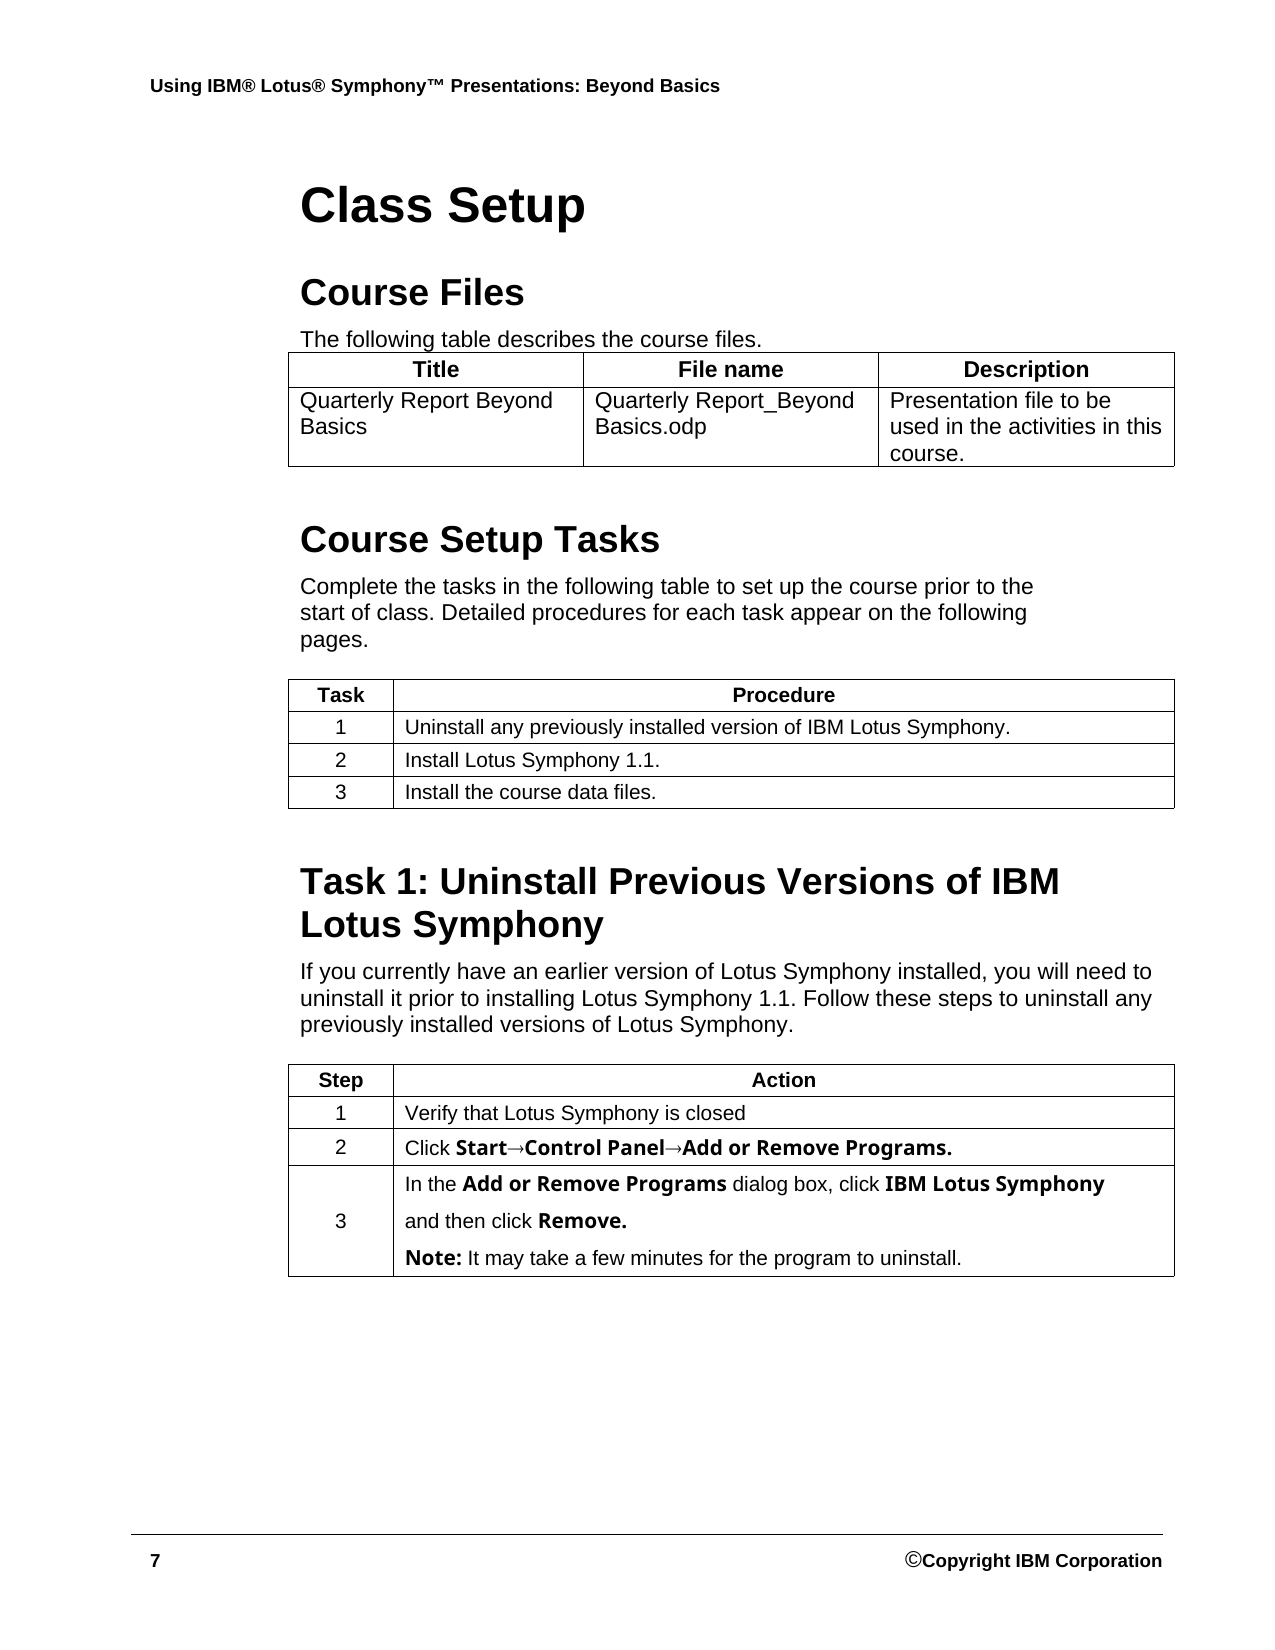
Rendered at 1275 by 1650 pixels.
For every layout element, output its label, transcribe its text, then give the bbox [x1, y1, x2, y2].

table_cell 2 [289, 1129, 393, 1165]
subtitle Course Files [300, 270, 1162, 313]
table_cell Verify that Lotus Symphony is closed [394, 1097, 1174, 1128]
table_cell Uninstall any previously installed version of IBM Lotus Symphony. [394, 712, 1174, 743]
table_cell Quarterly Report_Beyond Basics.odp [584, 388, 878, 466]
text Complete the tasks in the following table to set up the course prior to the [300, 573, 1162, 599]
text pages. [300, 626, 1162, 652]
table_header Title [289, 353, 583, 387]
table_cell 1 [289, 712, 393, 743]
table_cell 3 [289, 1166, 393, 1276]
subtitle Class Setup [300, 175, 1162, 232]
table_cell 2 [289, 744, 393, 776]
table_cell 1 [289, 1097, 393, 1128]
table_header Step [289, 1065, 393, 1096]
table_header File name [584, 353, 878, 387]
table_cell Quarterly Report Beyond Basics [289, 388, 583, 466]
table_cell 3 [289, 777, 393, 808]
table_cell Presentation file to be used in the activities in this course. [879, 388, 1174, 466]
subtitle Course Setup Tasks [300, 517, 1162, 561]
table_cell Click StartControl PanelAdd or Remove Programs. [394, 1129, 1174, 1165]
text If you currently have an earlier version of Lotus Symphony installed, you will need to uninstall it prior to installing Lotus Symphony 1.1. Follow these steps to uninstall any previously installed versions of Lotus Symphony. [300, 958, 1162, 1037]
text The following table describes the course files. [300, 326, 1162, 352]
table_header Description [879, 353, 1174, 387]
table_header Procedure [394, 680, 1174, 711]
table_header Action [394, 1065, 1174, 1096]
subtitle Task 1: Uninstall Previous Versions of IBM Lotus Symphony [300, 859, 1162, 946]
table_cell Install the course data files. [394, 777, 1174, 808]
table_cell Install Lotus Symphony 1.1. [394, 744, 1174, 776]
table_header Task [289, 680, 393, 711]
table_cell In the Add or Remove Programs dialog box, click IBM Lotus Symphony and then click Remove. Note: It may take a few minutes for the program to uninstall. [394, 1166, 1174, 1276]
text start of class. Detailed procedures for each task appear on the following [300, 599, 1162, 626]
